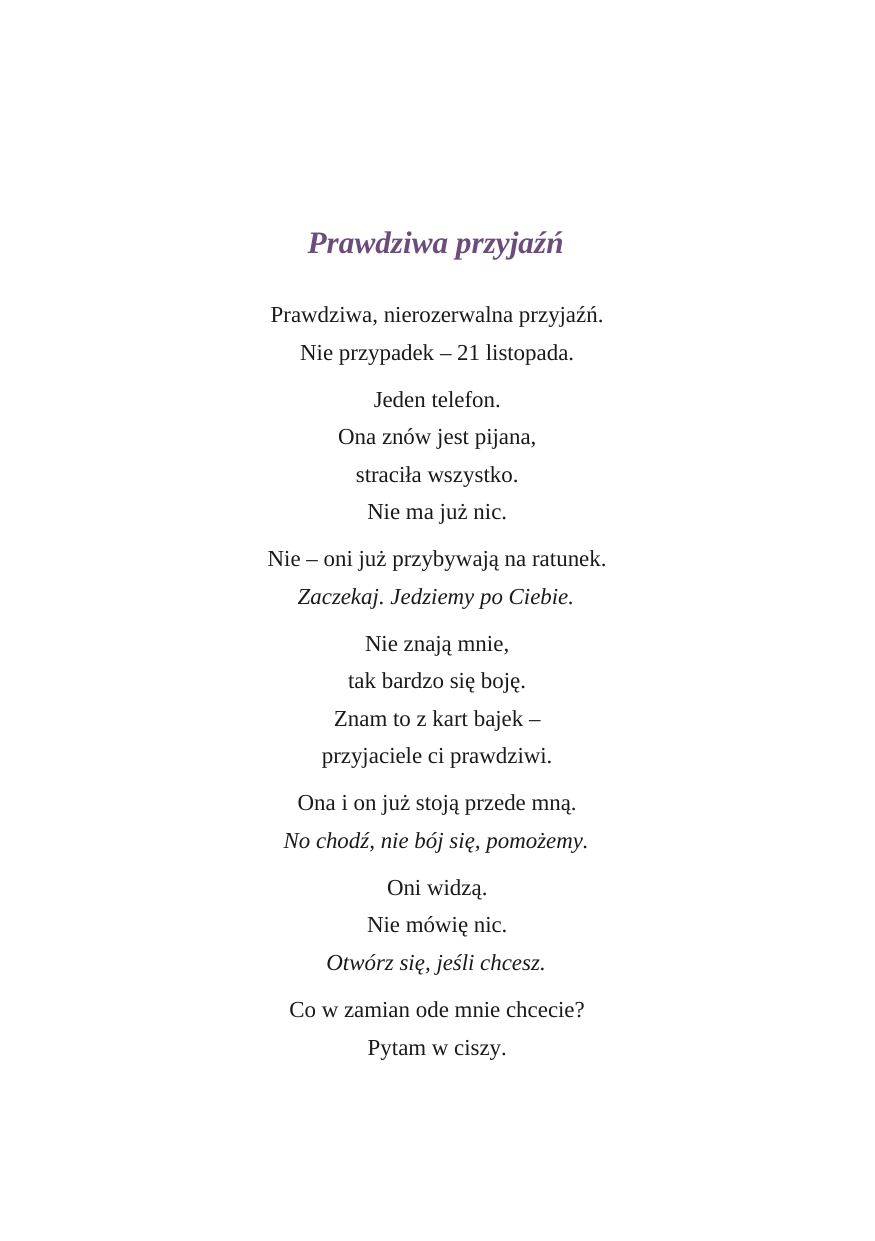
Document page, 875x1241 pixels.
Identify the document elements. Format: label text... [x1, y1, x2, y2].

text Nie – oni już przybywają na ratunek. [207, 540, 667, 573]
text Ona i on już stoją przede mną. [207, 784, 667, 817]
text Jeden telefon. [207, 380, 667, 414]
text Ona znów jest pijana, [207, 418, 667, 451]
text Nie znają mnie, [207, 624, 667, 658]
text Nie mówię nic. [207, 906, 667, 939]
text Prawdziwa, nierozerwalna przyjaźń. [207, 296, 667, 329]
text Pytam w ciszy. [207, 1028, 667, 1062]
text Otwórz się, jeśli chcesz. [207, 944, 667, 977]
text Nie przypadek – 21 listopada. [207, 333, 667, 367]
text Oni widzą. [207, 869, 667, 902]
text tak bardzo się boję. [207, 662, 667, 695]
text straciła wszystko. [207, 455, 667, 489]
text No chodź, nie bój się, pomożemy. [207, 822, 667, 855]
text Co w zamian ode mnie chcecie? [207, 991, 667, 1024]
text przyjaciele ci prawdziwi. [207, 737, 667, 770]
text Nie ma już nic. [207, 493, 667, 526]
text Znam to z kart bajek – [207, 699, 667, 733]
title Prawdziwa przyjaźń [207, 224, 667, 260]
text Zaczekaj. Jedziemy po Ciebie. [207, 577, 667, 611]
